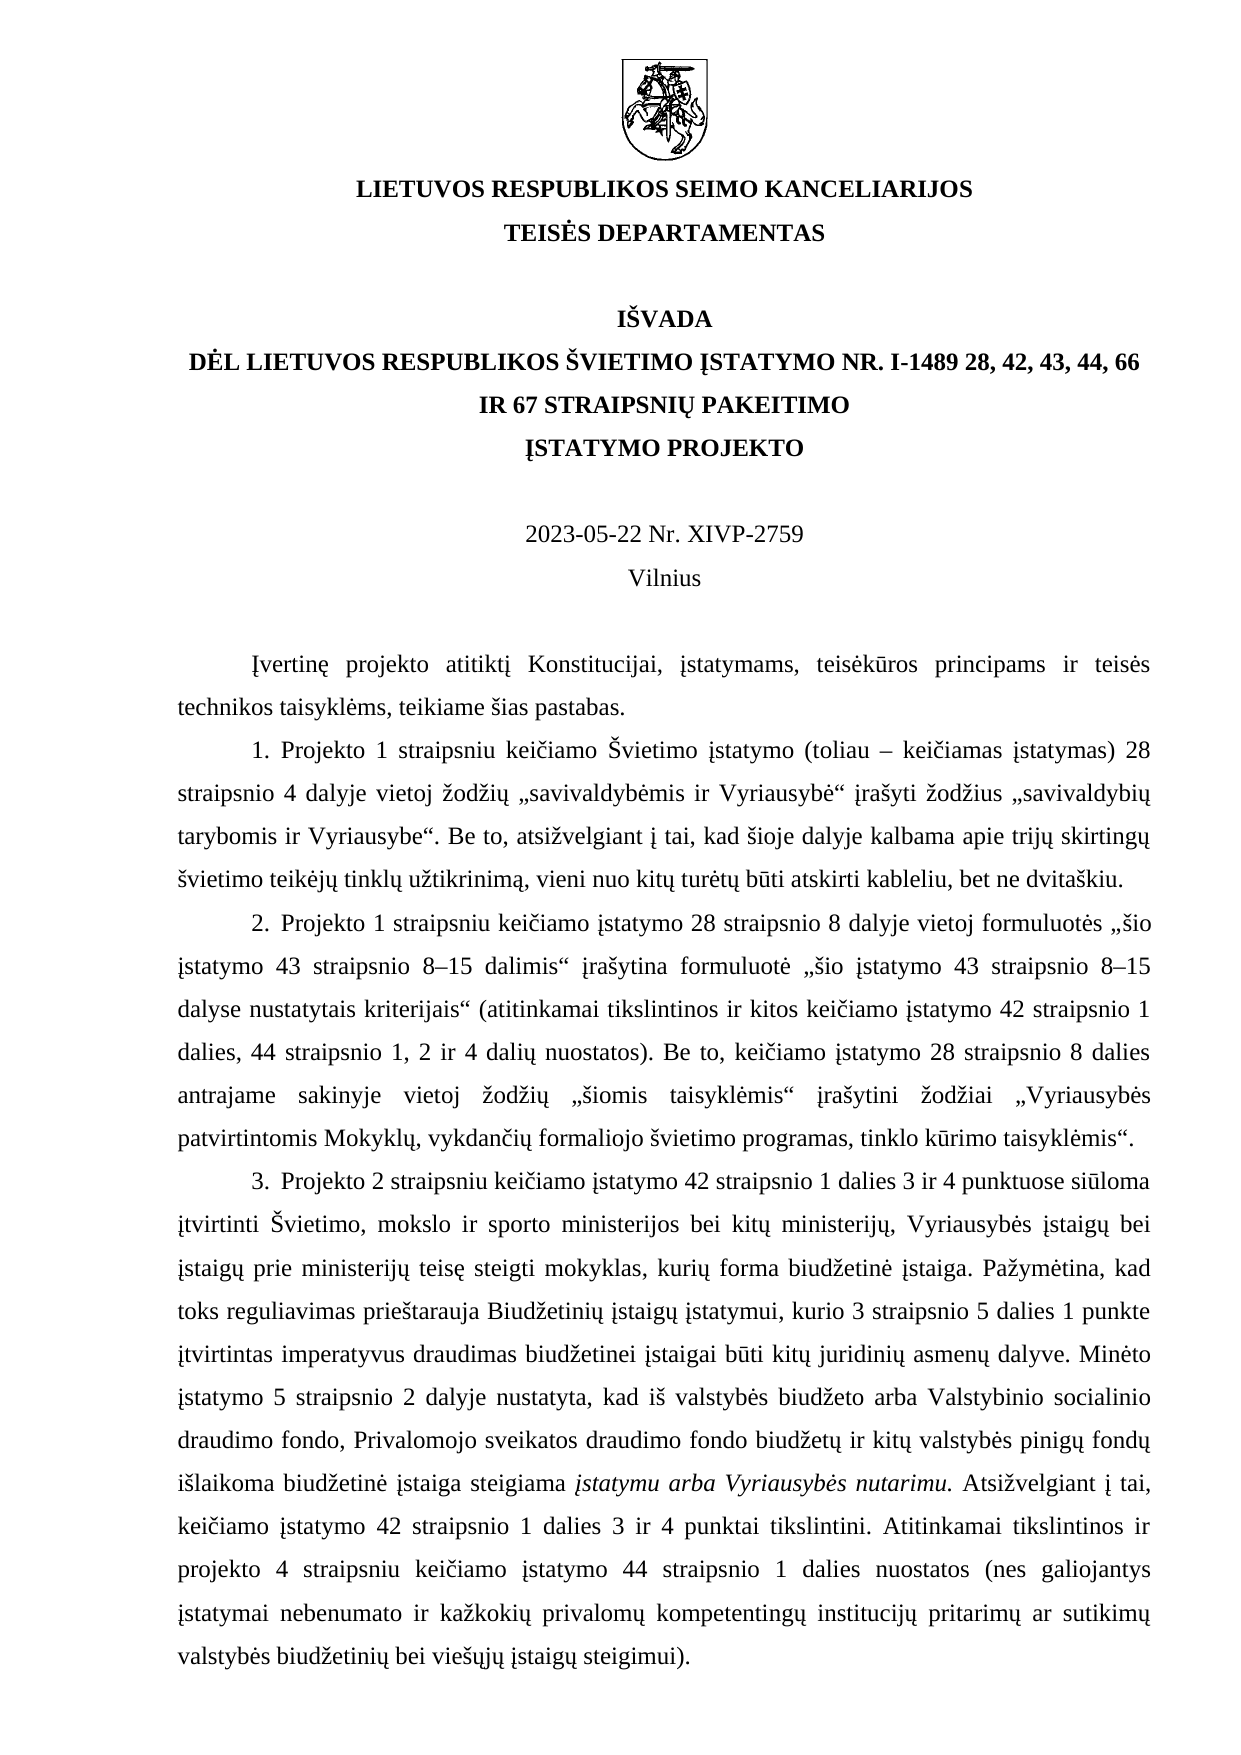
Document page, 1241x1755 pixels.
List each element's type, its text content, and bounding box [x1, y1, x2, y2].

text 2023-05-22 Nr. XIVP-2759 [177, 519, 1152, 548]
text Vilnius [177, 563, 1152, 591]
text Įvertinę projekto atitiktį Konstitucijai, įstatymams, teisėkūros principams ir teisės technikos taisyklėms, teikiame šias pastabas. [177, 649, 1152, 721]
text ĮSTATYMO PROJEKTO [177, 433, 1152, 462]
list Projekto 2 straipsniu keičiamo įstatymo 42 straipsnio 1 dalies 3 ir 4 punktuose siūloma įtvirtinti Švietimo, mokslo ir sporto ministerijos bei kitų ministerijų, Vyriausybės įstaigų bei įstaigų prie ministerijų teisę steigti mokyklas, kurių forma biudžetinė įstaiga. Pažymėtina, kad toks reguliavimas prieštarauja Biudžetinių įstaigų įstatymui, kurio 3 straipsnio 5 dalies 1 punkte įtvirtintas imperatyvus draudimas biudžetinei įstaigai būti kitų juridinių asmenų dalyve. Minėto įstatymo 5 straipsnio 2 dalyje nustatyta, kad iš valstybės biudžeto arba Valstybinio socialinio draudimo fondo, Privalomojo sveikatos draudimo fondo biudžetų ir kitų valstybės pinigų fondų išlaikoma biudžetinė įstaiga steigiama įstatymu arba Vyriausybės nutarimu. Atsižvelgiant į tai, keičiamo įstatymo 42 straipsnio 1 dalies 3 ir 4 punktai tikslintini. Atitinkamai tikslintinos ir projekto 4 straipsniu keičiamo įstatymo 44 straipsnio 1 dalies nuostatos (nes galiojantys įstatymai nebenumato ir kažkokių privalomų kompetentingų institucijų pritarimų ar sutikimų valstybės biudžetinių bei viešųjų įstaigų steigimui). [177, 1166, 1152, 1669]
subtitle TEISĖS DEPARTAMENTAS [177, 218, 1152, 246]
list Projekto 1 straipsniu keičiamo įstatymo 28 straipsnio 8 dalyje vietoj formuluotės „šio įstatymo 43 straipsnio 8–15 dalimis“ įrašytina formuluotė „šio įstatymo 43 straipsnio 8–15 dalyse nustatytais kriterijais“ (atitinkamai tikslintinos ir kitos keičiamo įstatymo 42 straipsnio 1 dalies, 44 straipsnio 1, 2 ir 4 dalių nuostatos). Be to, keičiamo įstatymo 28 straipsnio 8 dalies antrajame sakinyje vietoj žodžių „šiomis taisyklėmis“ įrašytini žodžiai „Vyriausybės patvirtintomis Mokyklų, vykdančių formaliojo švietimo programas, tinklo kūrimo taisyklėmis“. [177, 908, 1152, 1152]
text LIETUVOS RESPUBLIKOS SEIMO KANCELIARIJOS [177, 174, 1152, 203]
text DĖL LIETUVOS RESPUBLIKOS ŠVIETIMO ĮSTATYMO NR. I-1489 28, 42, 43, 44, 66 IR 67 STRAIPSNIŲ PAKEITIMO [177, 347, 1152, 419]
list Projekto 1 straipsniu keičiamo Švietimo įstatymo (toliau – keičiamas įstatymas) 28 straipsnio 4 dalyje vietoj žodžių „savivaldybėmis ir Vyriausybė“ įrašyti žodžius „savivaldybių tarybomis ir Vyriausybe“. Be to, atsižvelgiant į tai, kad šioje dalyje kalbama apie trijų skirtingų švietimo teikėjų tinklų užtikrinimą, vieni nuo kitų turėtų būti atskirti kableliu, bet ne dvitaškiu. [177, 735, 1152, 893]
text IŠVADA [177, 304, 1152, 333]
